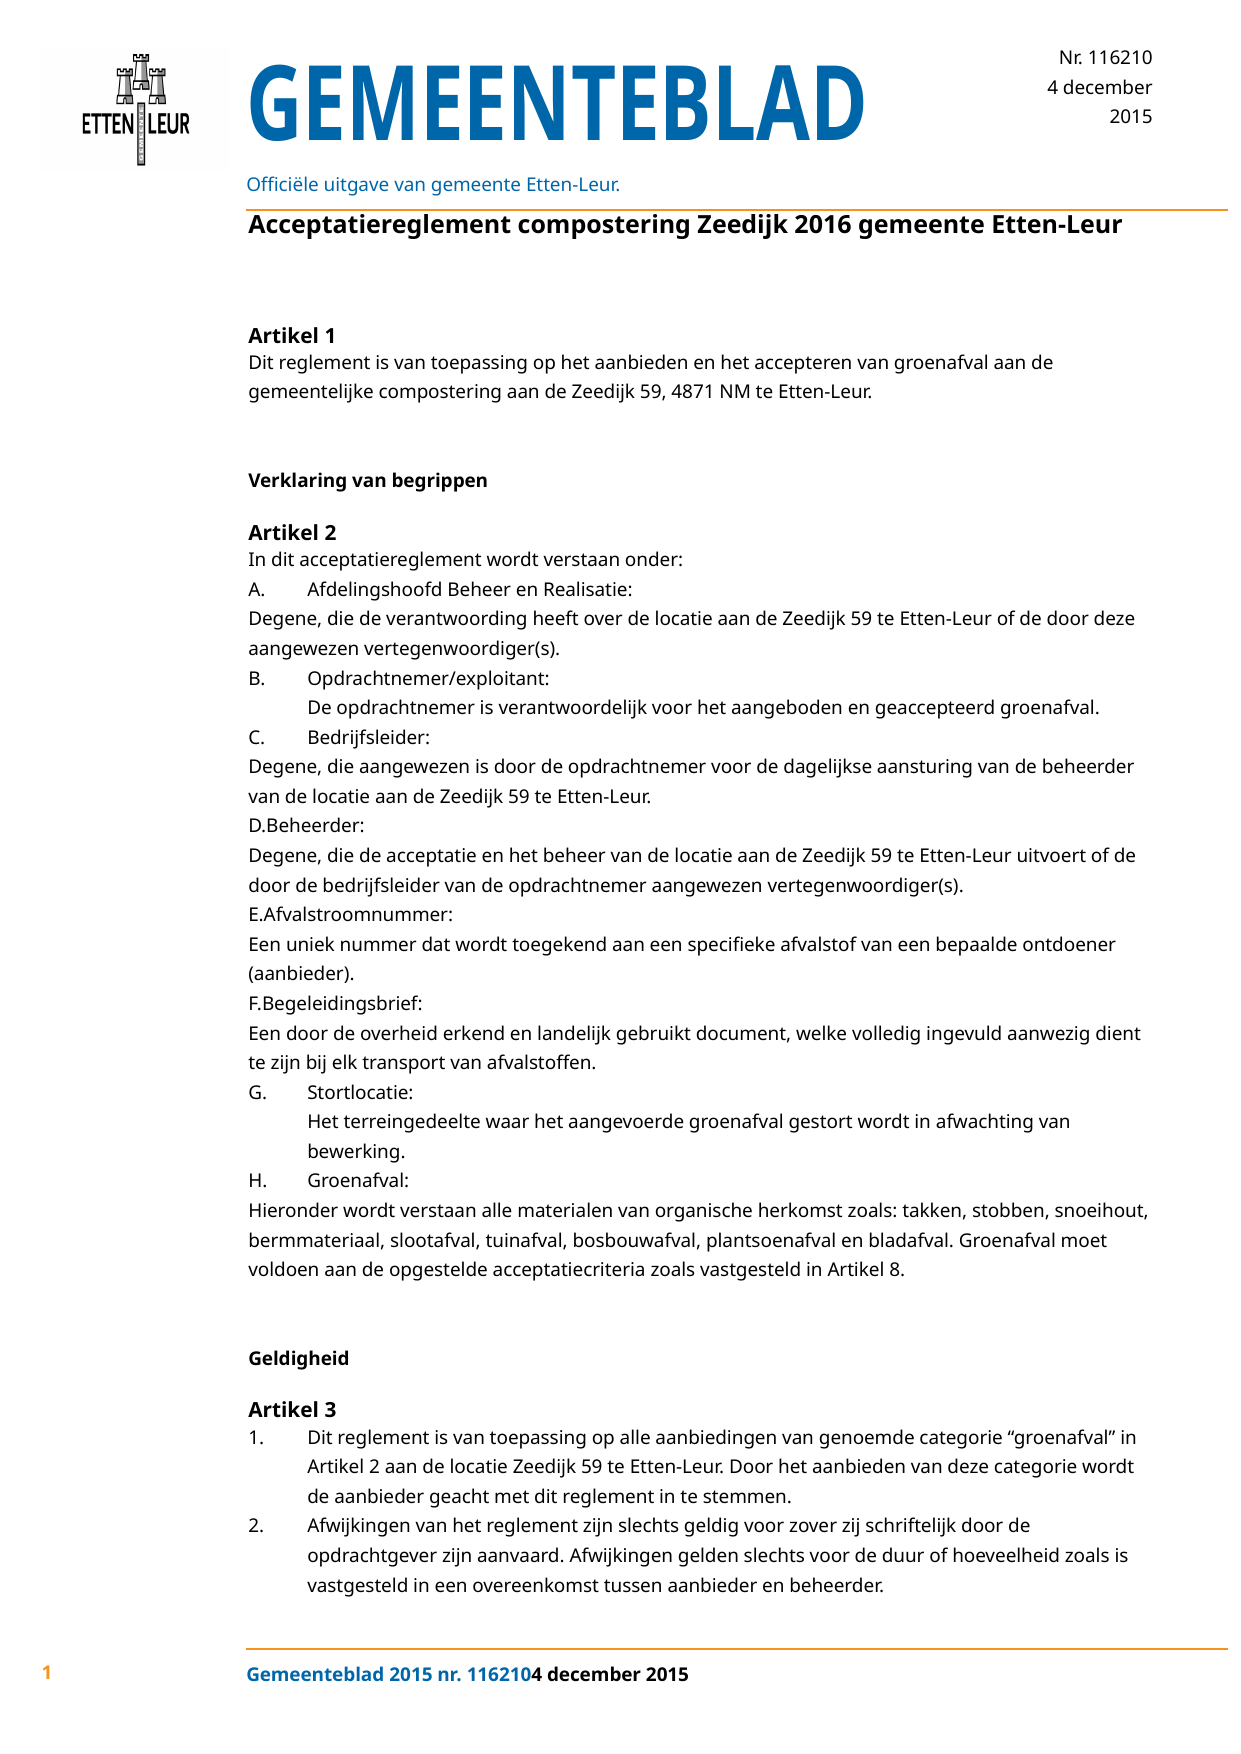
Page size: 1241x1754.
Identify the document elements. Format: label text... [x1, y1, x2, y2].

text Artikel 3 [248, 1396, 1152, 1424]
picture [41, 47, 231, 172]
text Dit reglement is van toepassing op het aanbieden en het accepteren van groenafval aan de gemeentelijke compostering aan de Zeedijk 59, 4871 NM te Etten-Leur. [248, 349, 1152, 404]
list De opdrachtnemer is verantwoordelijk voor het aangeboden en geaccepteerd groenafval. [248, 694, 1152, 720]
list Afdelingshoofd Beheer en Realisatie: [248, 576, 1152, 602]
list Dit reglement is van toepassing op alle aanbiedingen van genoemde categorie “groenafval” in Artikel 2 aan de locatie Zeedijk 59 te Etten-Leur. Door het aanbieden van deze categorie wordt de aanbieder geacht met dit reglement in te stemmen. [248, 1424, 1152, 1509]
text Een uniek nummer dat wordt toegekend aan een specifieke afvalstof van een bepaalde ontdoener (aanbieder). [248, 931, 1152, 986]
text Acceptatiereglement compostering Zeedijk 2016 gemeente Etten-Leur [248, 211, 1152, 241]
text Geldigheid [248, 1345, 1152, 1371]
text Verklaring van begrippen [248, 467, 1152, 493]
list Opdrachtnemer/exploitant: [248, 665, 1152, 690]
list Afwijkingen van het reglement zijn slechts geldig voor zover zij schriftelijk door de opdrachtgever zijn aanvaard. Afwijkingen gelden slechts voor de duur of hoeveelheid zoals is vastgesteld in een overeenkomst tussen aanbieder en beheerder. [248, 1513, 1152, 1598]
list Groenafval: [248, 1168, 1152, 1193]
text Een door de overheid erkend en landelijk gebruikt document, welke volledig ingevuld aanwezig dient te zijn bij elk transport van afvalstoffen. [248, 1020, 1152, 1075]
list Het terreingedeelte waar het aangevoerde groenafval gestort wordt in afwachting van bewerking. [248, 1108, 1152, 1164]
text Hieronder wordt verstaan alle materialen van organische herkomst zoals: takken, stobben, snoeihout, bermmateriaal, slootafval, tuinafval, bosbouwafval, plantsoenafval en bladafval. Groenafval moet voldoen aan de opgestelde acceptatiecriteria zoals vastgesteld in Artikel 8. [248, 1197, 1152, 1282]
text D.Beheerder: [248, 813, 1152, 838]
list Stortlocatie: [248, 1079, 1152, 1104]
text Artikel 2 [248, 518, 1152, 546]
text E.Afvalstroomnummer: [248, 901, 1152, 927]
text Artikel 1 [248, 321, 1152, 349]
text F.Begeleidingsbrief: [248, 990, 1152, 1016]
text In dit acceptatiereglement wordt verstaan onder: [248, 546, 1152, 572]
list Bedrijfsleider: [248, 724, 1152, 749]
text Degene, die de acceptatie en het beheer van de locatie aan de Zeedijk 59 te Etten-Leur uitvoert of de door de bedrijfsleider van de opdrachtnemer aangewezen vertegenwoordiger(s). [248, 842, 1152, 897]
text Degene, die aangewezen is door de opdrachtnemer voor de dagelijkse aansturing van de beheerder van de locatie aan de Zeedijk 59 te Etten-Leur. [248, 753, 1152, 809]
text Degene, die de verantwoording heeft over de locatie aan de Zeedijk 59 te Etten-Leur of de door deze aangewezen vertegenwoordiger(s). [248, 606, 1152, 661]
